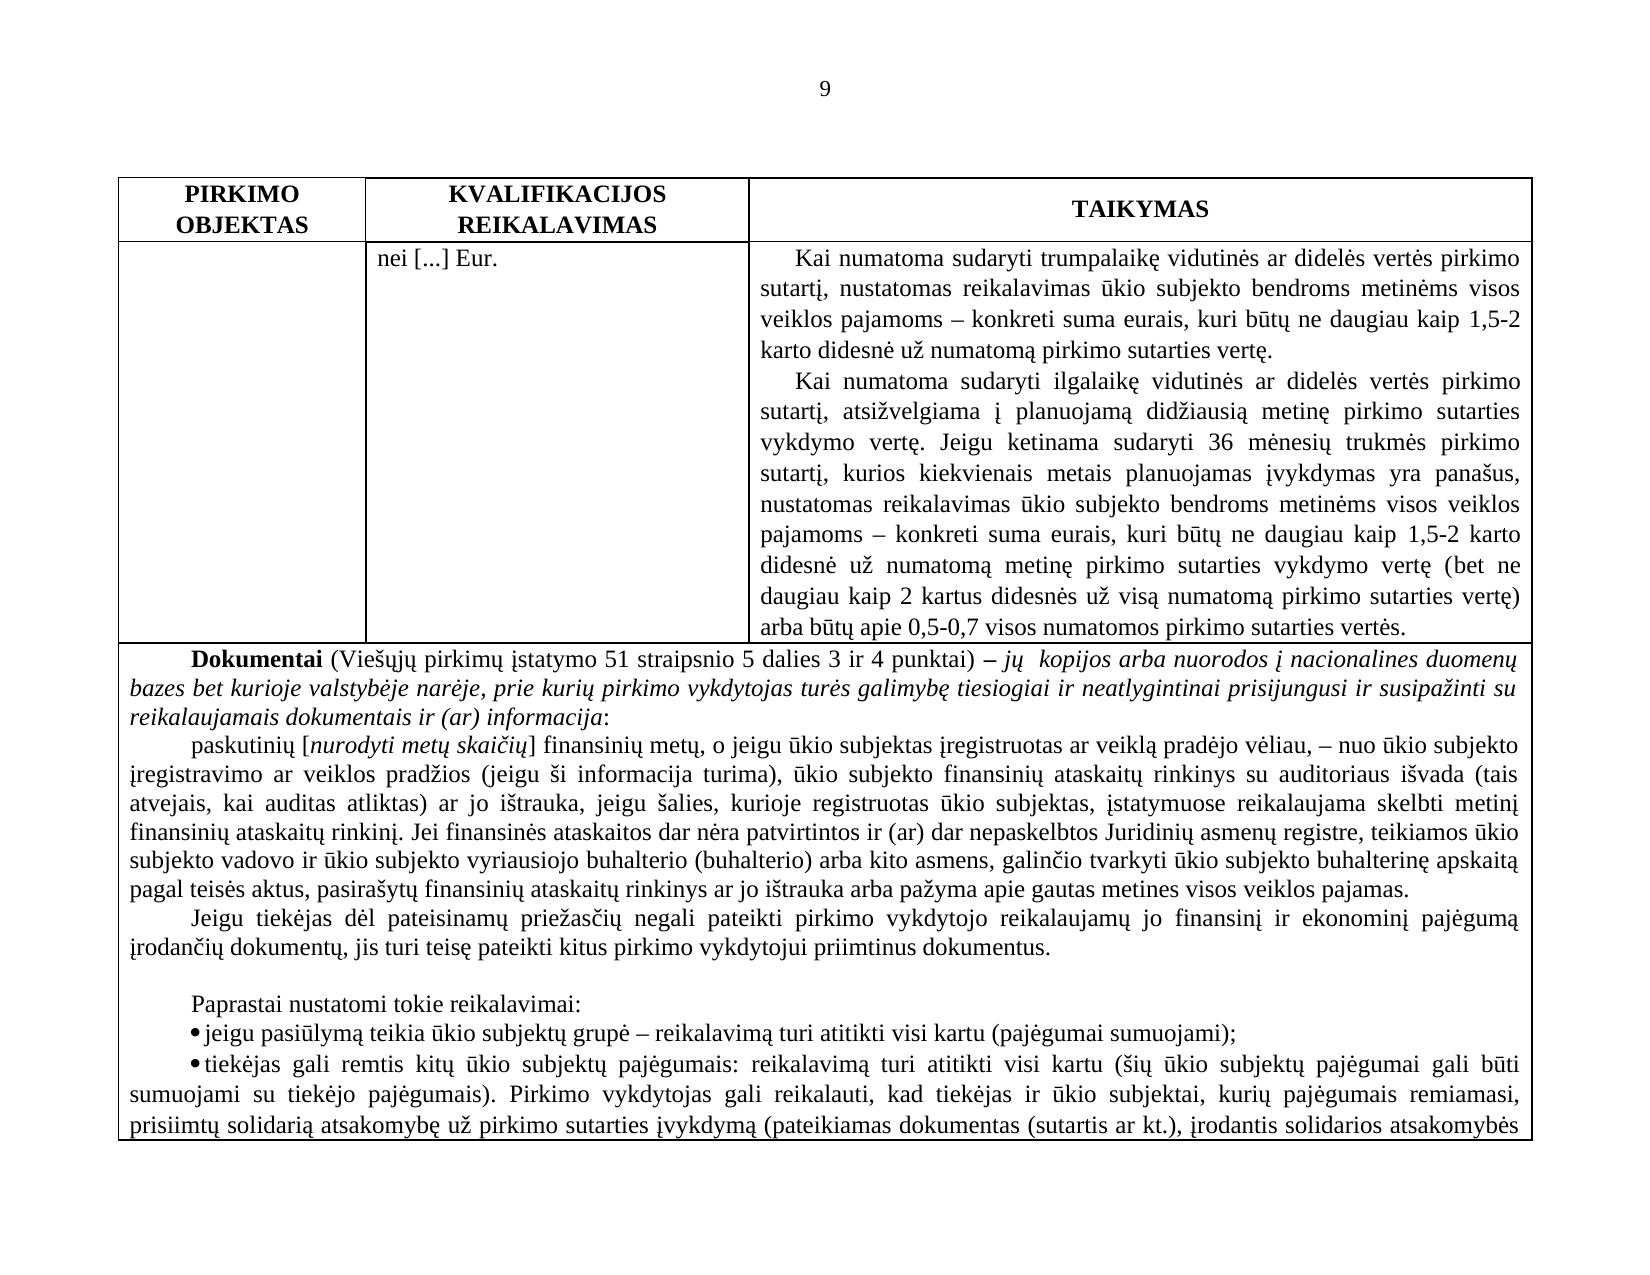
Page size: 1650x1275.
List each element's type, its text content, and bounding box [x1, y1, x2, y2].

table_header PIRKIMO OBJEKTAS [119, 178, 365, 241]
table_cell Dokumentai (Viešųjų pirkimų įstatymo 51 straipsnio 5 dalies 3 ir 4 punktai) – jų kopijos arba nuorodos į nacionalines duomenų bazes bet kurioje valstybėje narėje, prie kurių pirkimo vykdytojas turės galimybę tiesiogiai ir neatlygintinai prisijungusi ir susipažinti su reikalaujamais dokumentais ir (ar) informacija: paskutinių [nurodyti metų skaičių] finansinių metų, o jeigu ūkio subjektas įregistruotas ar veiklą pradėjo vėliau, – nuo ūkio subjekto įregistravimo ar veiklos pradžios (jeigu ši informacija turima), ūkio subjekto finansinių ataskaitų rinkinys su auditoriaus išvada (tais atvejais, kai auditas atliktas) ar jo ištrauka, jeigu šalies, kurioje registruotas ūkio subjektas, įstatymuose reikalaujama skelbti metinį finansinių ataskaitų rinkinį. Jei finansinės ataskaitos dar nėra patvirtintos ir (ar) dar nepaskelbtos Juridinių asmenų registre, teikiamos ūkio subjekto vadovo ir ūkio subjekto vyriausiojo buhalterio (buhalterio) arba kito asmens, galinčio tvarkyti ūkio subjekto buhalterinę apskaitą pagal teisės aktus, pasirašytų finansinių ataskaitų rinkinys ar jo ištrauka arba pažyma apie gautas metines visos veiklos pajamas. Jeigu tiekėjas dėl pateisinamų priežasčių negali pateikti pirkimo vykdytojo reikalaujamų jo finansinį ir ekonominį pajėgumą įrodančių dokumentų, jis turi teisę pateikti kitus pirkimo vykdytojui priimtinus dokumentus. Paprastai nustatomi tokie reikalavimai:  jeigu pasiūlymą teikia ūkio subjektų grupė – reikalavimą turi atitikti visi kartu (pajėgumai sumuojami);  tiekėjas gali remtis kitų ūkio subjektų pajėgumais: reikalavimą turi atitikti visi kartu (šių ūkio subjektų pajėgumai gali būti sumuojami su tiekėjo pajėgumais). Pirkimo vykdytojas gali reikalauti, kad tiekėjas ir ūkio subjektai, kurių pajėgumais remiamasi, prisiimtų solidarią atsakomybę už pirkimo sutarties įvykdymą (pateikiamas dokumentas (sutartis ar kt.), įrodantis solidarios atsakomybės [119, 644, 1531, 1139]
table_cell Kai numatoma sudaryti trumpalaikę vidutinės ar didelės vertės pirkimo sutartį, nustatomas reikalavimas ūkio subjekto bendroms metinėms visos veiklos pajamoms – konkreti suma eurais, kuri būtų ne daugiau kaip 1,5-2 karto didesnė už numatomą pirkimo sutarties vertę. Kai numatoma sudaryti ilgalaikę vidutinės ar didelės vertės pirkimo sutartį, atsižvelgiama į planuojamą didžiausią metinę pirkimo sutarties vykdymo vertę. Jeigu ketinama sudaryti 36 mėnesių trukmės pirkimo sutartį, kurios kiekvienais metais planuojamas įvykdymas yra panašus, nustatomas reikalavimas ūkio subjekto bendroms metinėms visos veiklos pajamoms – konkreti suma eurais, kuri būtų ne daugiau kaip 1,5-2 karto didesnė už numatomą metinę pirkimo sutarties vykdymo vertę (bet ne daugiau kaip 2 kartus didesnės už visą numatomą pirkimo sutarties vertę) arba būtų apie 0,5-0,7 visos numatomos pirkimo sutarties vertės. [750, 242, 1531, 642]
table_cell [119, 242, 365, 642]
table_cell nei [...] Eur. [367, 243, 748, 642]
table_header KVALIFIKACIJOS REIKALAVIMAS [366, 179, 748, 241]
table_header TAIKYMAS [750, 179, 1531, 241]
